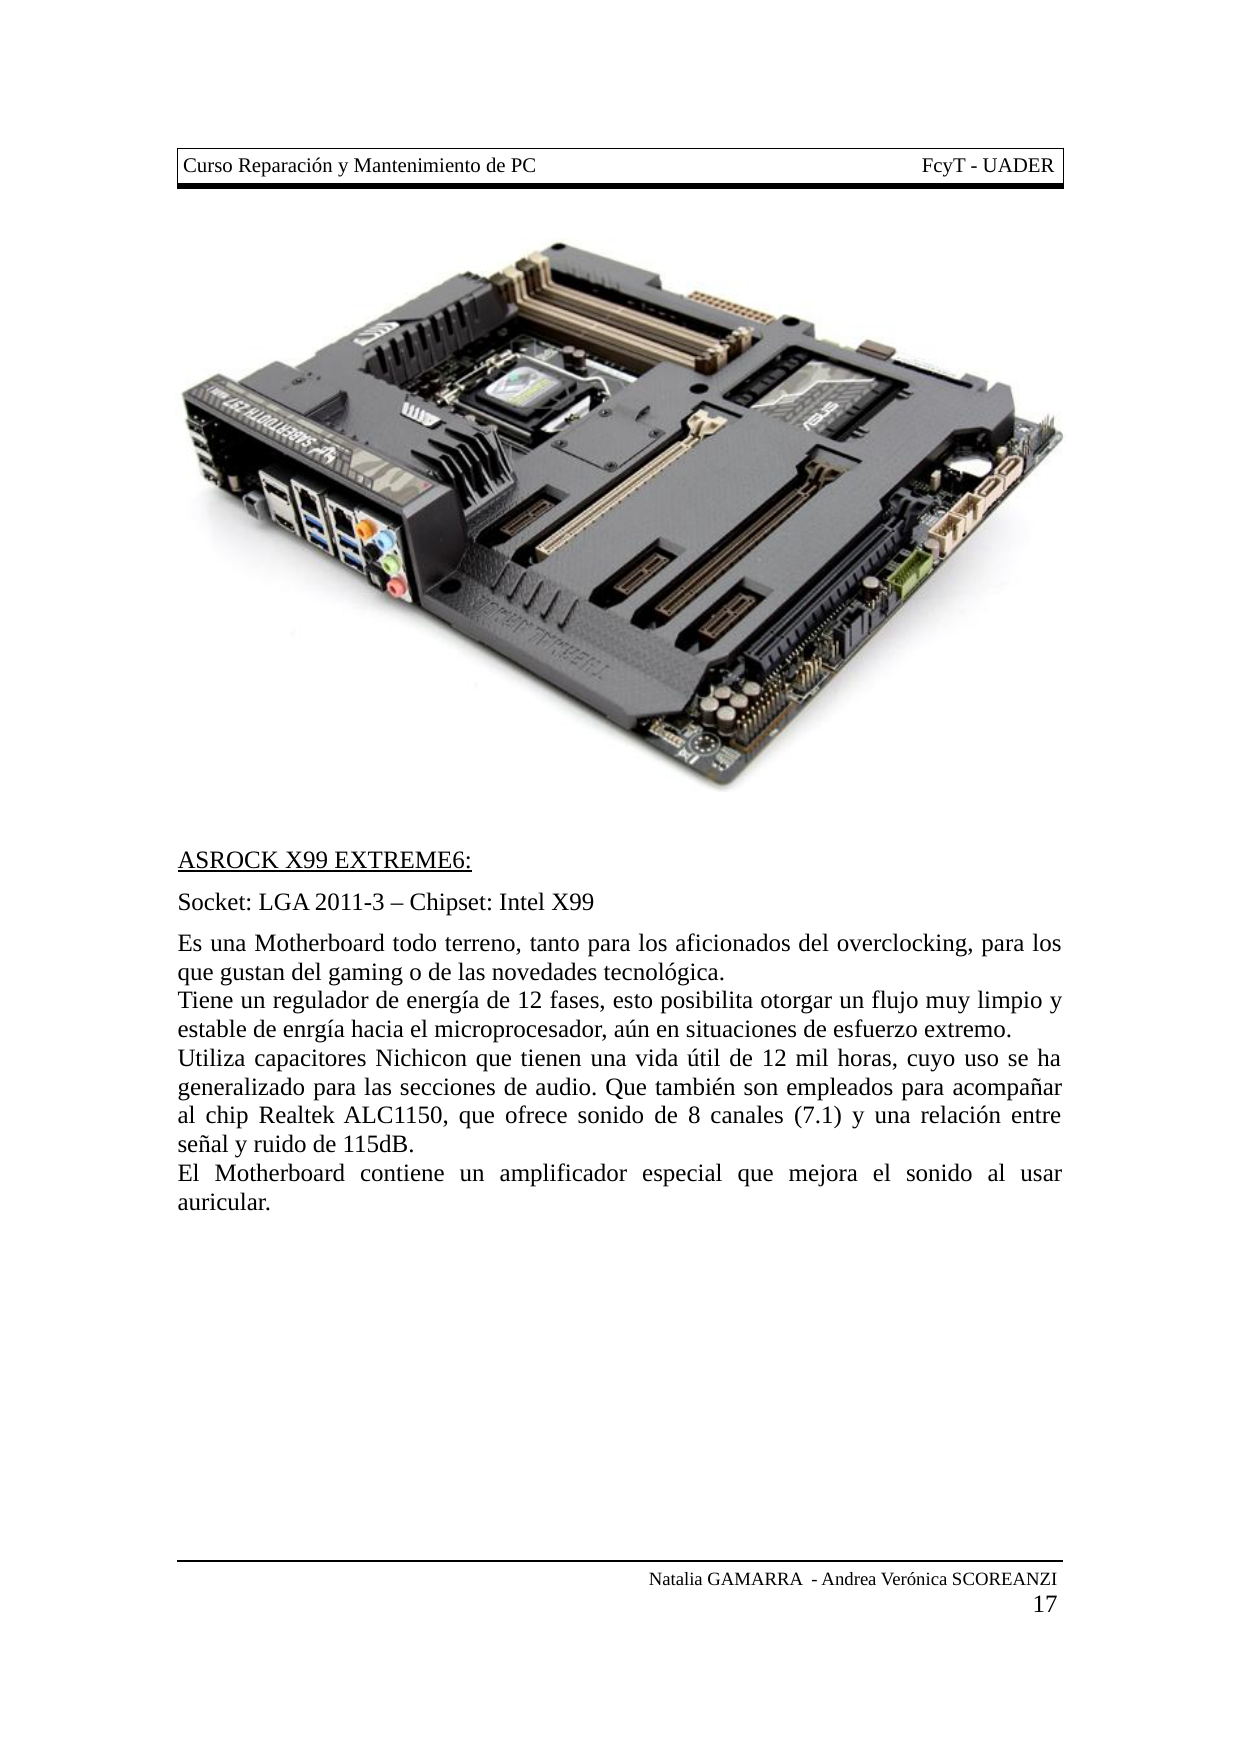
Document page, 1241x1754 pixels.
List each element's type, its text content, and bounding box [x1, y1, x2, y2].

text Socket: LGA 2011-3 – Chipset: Intel X99 [177, 887, 1063, 915]
text Es una Motherboard todo terreno, tanto para los aficionados del overclocking, para los que gustan del gaming o de las novedades tecnológica. [177, 928, 1063, 985]
text Tiene un regulador de energía de 12 fases, esto posibilita otorgar un flujo muy limpio y estable de enrgía hacia el microprocesador, aún en situaciones de esfuerzo extremo. [177, 985, 1063, 1043]
text Utiliza capacitores Nichicon que tienen una vida útil de 12 mil horas, cuyo uso se ha generalizado para las secciones de audio. Que también son empleados para acompañar al chip Realtek ALC1150, que ofrece sonido de 8 canales (7.1) y una relación entre señal y ruido de 115dB. [177, 1043, 1063, 1158]
subtitle ASROCK X99 EXTREME6: [177, 845, 1063, 874]
text El Motherboard contiene un amplificador especial que mejora el sonido al usar auricular. [177, 1158, 1063, 1215]
picture [173, 217, 1067, 792]
